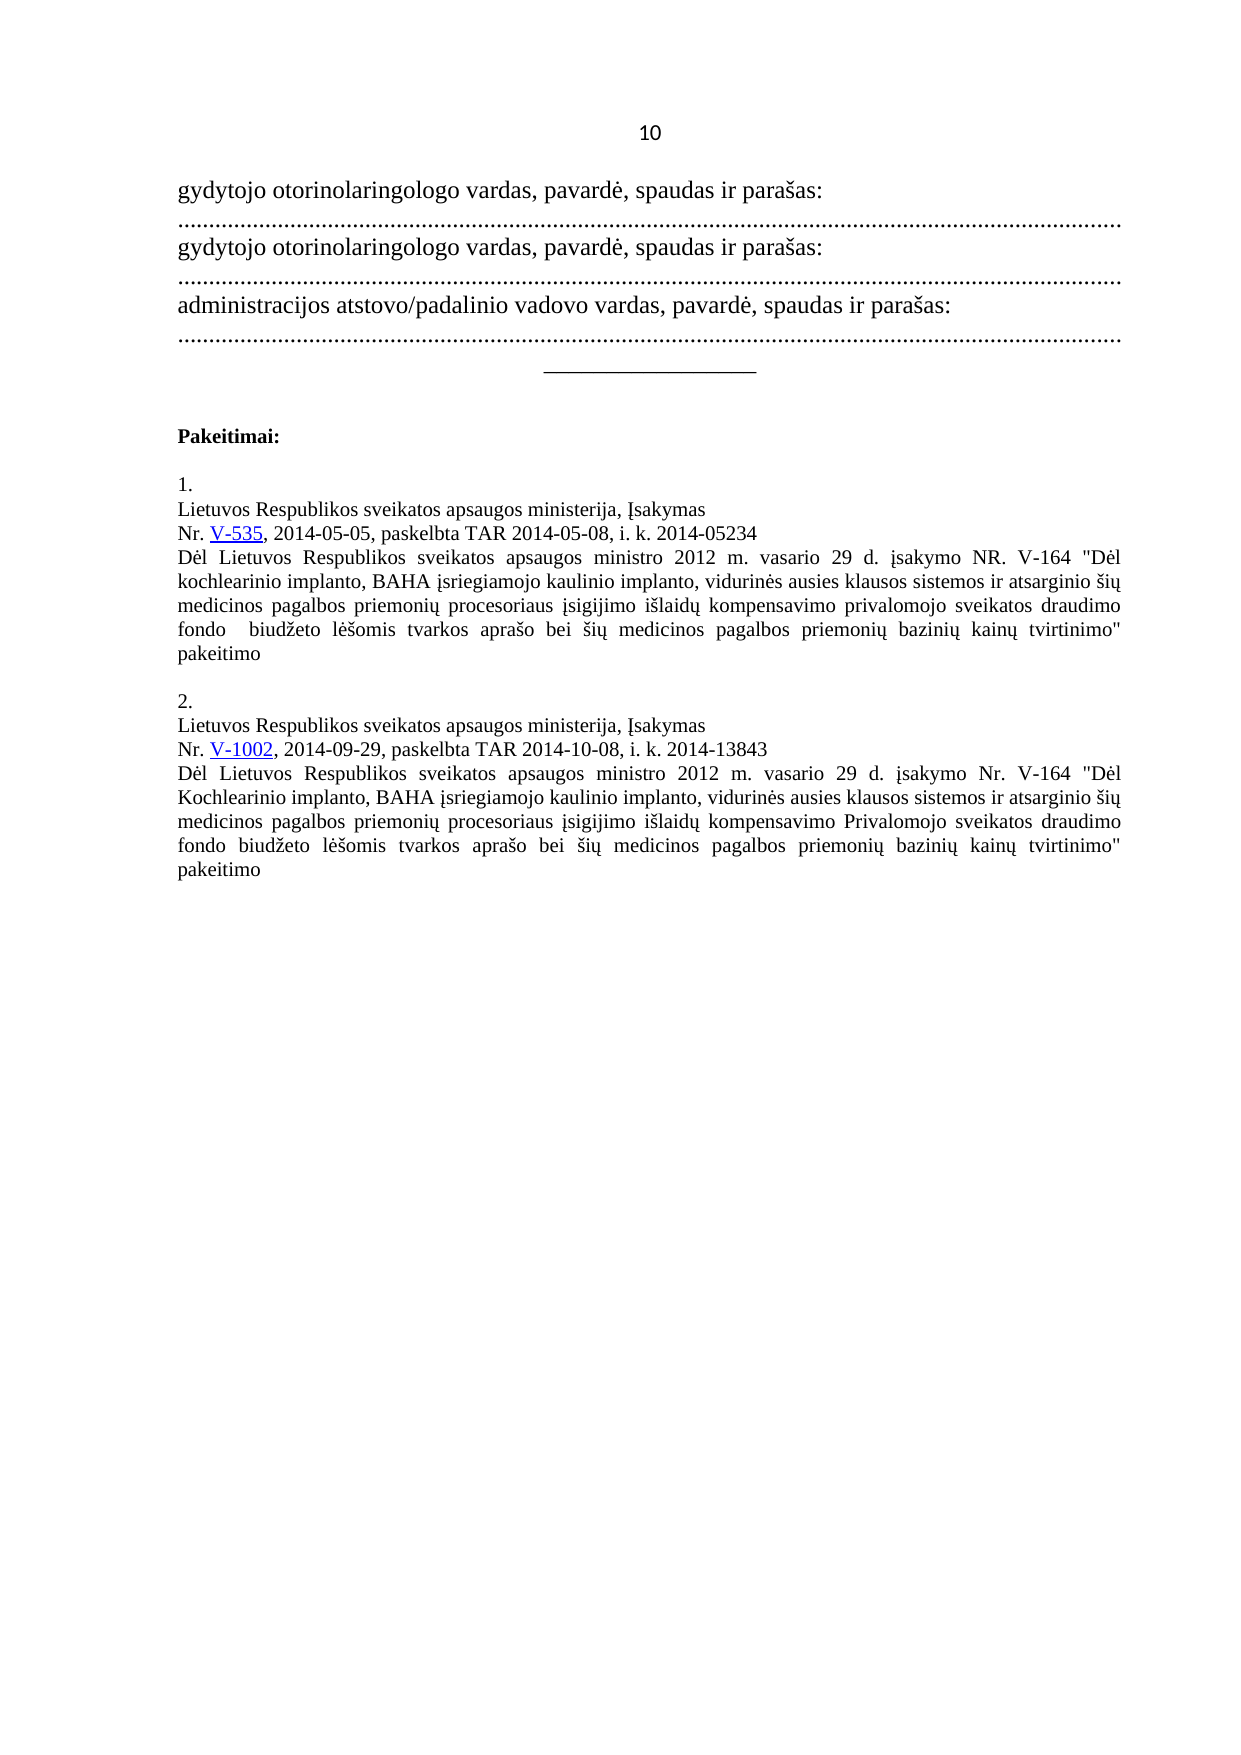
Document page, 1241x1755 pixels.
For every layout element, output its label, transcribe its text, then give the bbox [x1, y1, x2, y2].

text ... [177, 319, 1122, 347]
text ... [177, 261, 1122, 290]
text Pakeitimai: [177, 424, 1122, 448]
text Nr. V-535, 2014-05-05, paskelbta TAR 2014-05-08, i. k. 2014-05234 [177, 521, 1122, 544]
text gydytojo otorinolaringologo vardas, pavardė, spaudas ir parašas: [177, 232, 1122, 261]
text Dėl Lietuvos Respublikos sveikatos apsaugos ministro 2012 m. vasario 29 d. įsakymo Nr. V-164 "Dėl Kochlearinio implanto, BAHA įsriegiamojo kaulinio implanto, vidurinės ausies klausos sistemos ir atsarginio šių medicinos pagalbos priemonių procesoriaus įsigijimo išlaidų kompensavimo Privalomojo sveikatos draudimo fondo biudžeto lėšomis tvarkos aprašo bei šių medicinos pagalbos priemonių bazinių kainų tvirtinimo" pakeitimo [177, 761, 1122, 881]
text 1. [177, 472, 1122, 496]
text 2. [177, 689, 1122, 713]
text Lietuvos Respublikos sveikatos apsaugos ministerija, Įsakymas [177, 496, 1122, 521]
text administracijos atstovo/padalinio vadovo vardas, pavardė, spaudas ir parašas: [177, 290, 1122, 319]
text Dėl Lietuvos Respublikos sveikatos apsaugos ministro 2012 m. vasario 29 d. įsakymo NR. V-164 "Dėl kochlearinio implanto, BAHA įsriegiamojo kaulinio implanto, vidurinės ausies klausos sistemos ir atsarginio šių medicinos pagalbos priemonių procesoriaus įsigijimo išlaidų kompensavimo privalomojo sveikatos draudimo fondo biudžeto lėšomis tvarkos aprašo bei šių medicinos pagalbos priemonių bazinių kainų tvirtinimo" pakeitimo [177, 544, 1122, 665]
text Lietuvos Respublikos sveikatos apsaugos ministerija, Įsakymas [177, 713, 1122, 737]
text _________________ [177, 347, 1122, 376]
text gydytojo otorinolaringologo vardas, pavardė, spaudas ir parašas: [177, 175, 1122, 204]
text ... [177, 204, 1122, 232]
text Nr. V-1002, 2014-09-29, paskelbta TAR 2014-10-08, i. k. 2014-13843 [177, 737, 1122, 761]
